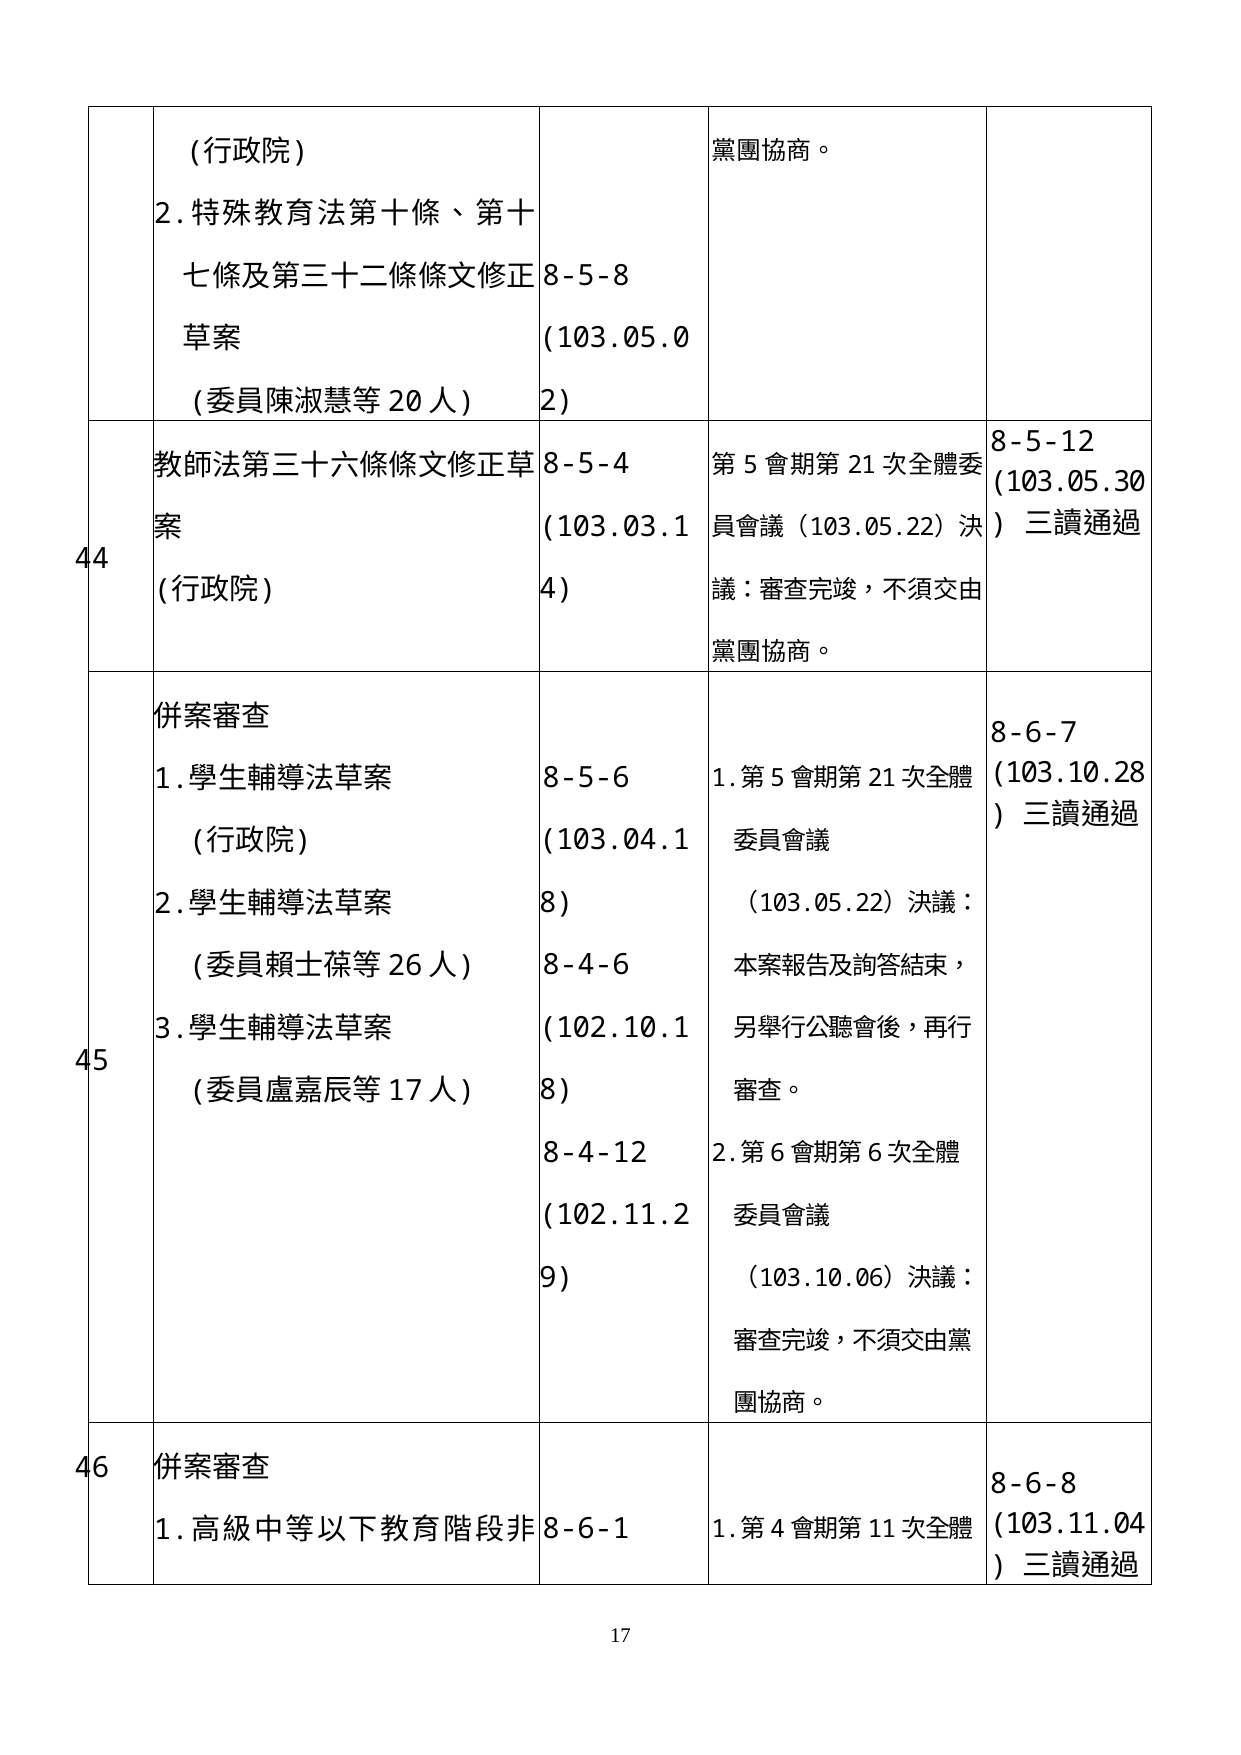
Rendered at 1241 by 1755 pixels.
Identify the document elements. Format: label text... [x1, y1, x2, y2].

table_cell 教師法第三十六條條文修正草案 (行政院) [154, 421, 539, 671]
table_cell 併案審查 1.學生輔導法草案 (行政院) 2.學生輔導法草案 (委員賴士葆等26人) 3.學生輔導法草案 (委員盧嘉辰等17人) [154, 672, 539, 1422]
table_cell 8-6-1 [540, 1423, 708, 1584]
table_cell [89, 1423, 153, 1584]
table_cell 8-5-4 (103.03.14) [540, 421, 708, 671]
table_cell (行政院) 2.特殊教育法第十條、第十七條及第三十二條條文修正草案 (委員陳淑慧等20人) [154, 107, 539, 419]
table_cell 併案審查 1.高級中等以下教育階段非 [154, 1423, 539, 1584]
table_cell [89, 672, 153, 1422]
table_cell [89, 421, 153, 671]
table_cell 8-6-8 (103.11.04) 三讀通過 [987, 1423, 1151, 1584]
table_cell 8-5-8 (103.05.02) [540, 107, 708, 419]
table_cell 8-6-7 (103.10.28) 三讀通過 [987, 672, 1151, 1422]
table_cell 8-5-12 (103.05.30) 三讀通過 [987, 421, 1151, 671]
table_cell 8-5-6 (103.04.18) 8-4-6 (102.10.18) 8-4-12 (102.11.29) [540, 672, 708, 1422]
table_cell [89, 107, 153, 419]
table_cell 黨團協商。 [709, 107, 986, 419]
table_cell 第5會期第21次全體委員會議（103.05.22）決議：審查完竣，不須交由黨團協商。 [709, 421, 986, 671]
table_cell 1.第5會期第21次全體委員會議（103.05.22）決議：本案報告及詢答結束，另舉行公聽會後，再行審查。 2.第6會期第6次全體委員會議（103.10.06）決議：審查完竣，不須交由黨團協商。 [709, 672, 986, 1422]
table_cell 1.第4會期第11次全體 [709, 1423, 986, 1584]
table_cell [987, 107, 1151, 419]
